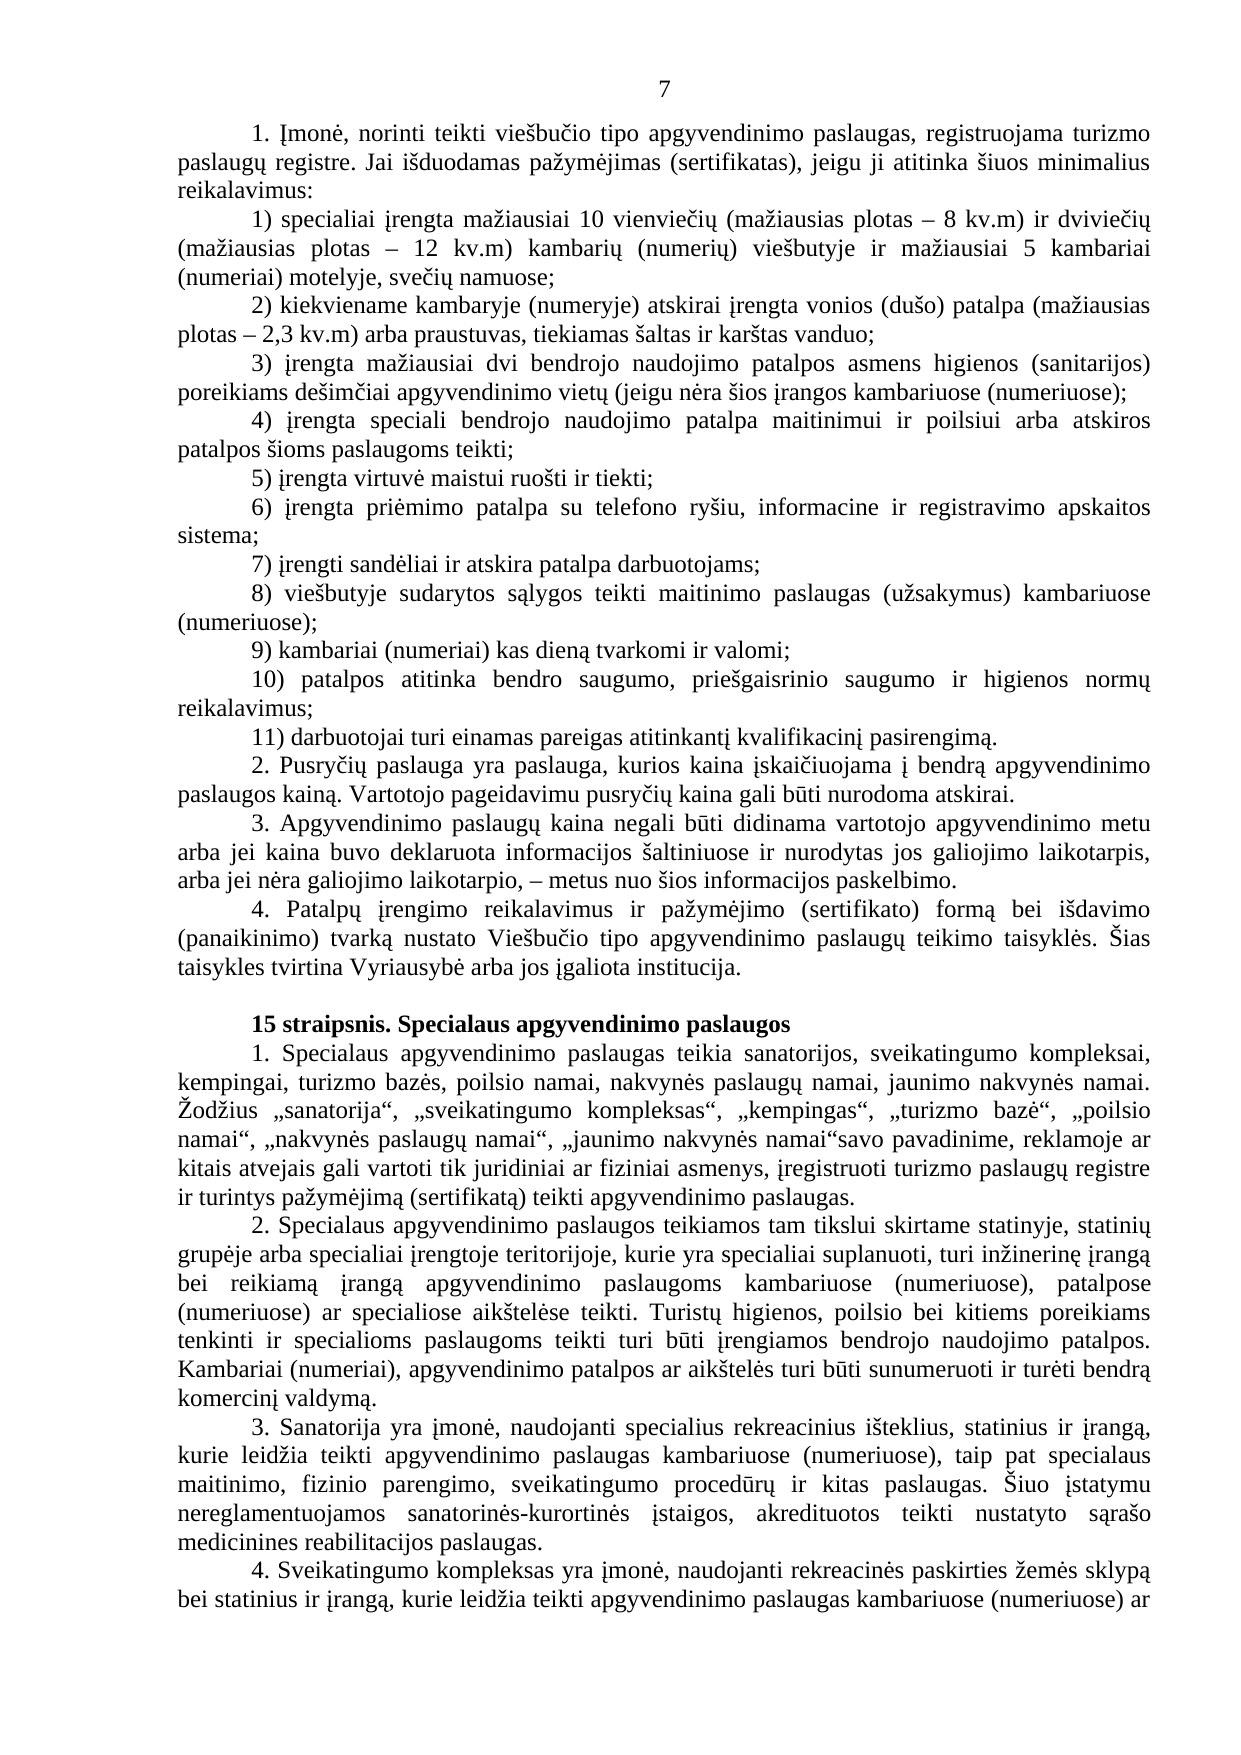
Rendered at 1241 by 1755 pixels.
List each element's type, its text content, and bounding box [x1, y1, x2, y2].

text 8) viešbutyje sudarytos sąlygos teikti maitinimo paslaugas (užsakymus) kambariuose (numeriuose); [177, 578, 1152, 636]
text 11) darbuotojai turi einamas pareigas atitinkantį kvalifikacinį pasirengimą. [177, 722, 1152, 751]
text 1) specialiai įrengta mažiausiai 10 vienviečių (mažiausias plotas – 8 kv.m) ir dviviečių (mažiausias plotas – 12 kv.m) kambarių (numerių) viešbutyje ir mažiausiai 5 kambariai (numeriai) motelyje, svečių namuose; [177, 204, 1152, 291]
text 1. Įmonė, norinti teikti viešbučio tipo apgyvendinimo paslaugas, registruojama turizmo paslaugų registre. Jai išduodamas pažymėjimas (sertifikatas), jeigu ji atitinka šiuos minimalius reikalavimus: [177, 118, 1152, 204]
text 2) kiekviename kambaryje (numeryje) atskirai įrengta vonios (dušo) patalpa (mažiausias plotas – 2,3 kv.m) arba praustuvas, tiekiamas šaltas ir karštas vanduo; [177, 291, 1152, 348]
text 3. Apgyvendinimo paslaugų kaina negali būti didinama vartotojo apgyvendinimo metu arba jei kaina buvo deklaruota informacijos šaltiniuose ir nurodytas jos galiojimo laikotarpis, arba jei nėra galiojimo laikotarpio, – metus nuo šios informacijos paskelbimo. [177, 808, 1152, 894]
text 6) įrengta priėmimo patalpa su telefono ryšiu, informacine ir registravimo apskaitos sistema; [177, 492, 1152, 549]
text 3. Sanatorija yra įmonė, naudojanti specialius rekreacinius išteklius, statinius ir įrangą, kurie leidžia teikti apgyvendinimo paslaugas kambariuose (numeriuose), taip pat specialaus maitinimo, fizinio parengimo, sveikatingumo procedūrų ir kitas paslaugas. Šiuo įstatymu nereglamentuojamos sanatorinės-kurortinės įstaigos, akredituotos teikti nustatyto sąrašo medicinines reabilitacijos paslaugas. [177, 1412, 1152, 1556]
text 1. Specialaus apgyvendinimo paslaugas teikia sanatorijos, sveikatingumo kompleksai, kempingai, turizmo bazės, poilsio namai, nakvynės paslaugų namai, jaunimo nakvynės namai. Žodžius „sanatorija“, „sveikatingumo kompleksas“, „kempingas“, „turizmo bazė“, „poilsio namai“, „nakvynės paslaugų namai“, „jaunimo nakvynės namai“savo pavadinime, reklamoje ar kitais atvejais gali vartoti tik juridiniai ar fiziniai asmenys, įregistruoti turizmo paslaugų registre ir turintys pažymėjimą (sertifikatą) teikti apgyvendinimo paslaugas. [177, 1038, 1152, 1211]
text 7) įrengti sandėliai ir atskira patalpa darbuotojams; [177, 549, 1152, 578]
text 9) kambariai (numeriai) kas dieną tvarkomi ir valomi; [177, 636, 1152, 664]
text 10) patalpos atitinka bendro saugumo, priešgaisrinio saugumo ir higienos normų reikalavimus; [177, 664, 1152, 722]
text 4. Patalpų įrengimo reikalavimus ir pažymėjimo (sertifikato) formą bei išdavimo (panaikinimo) tvarką nustato Viešbučio tipo apgyvendinimo paslaugų teikimo taisyklės. Šias taisykles tvirtina Vyriausybė arba jos įgaliota institucija. [177, 894, 1152, 981]
text 15 straipsnis. Specialaus apgyvendinimo paslaugos [177, 1009, 1152, 1038]
text 2. Pusryčių paslauga yra paslauga, kurios kaina įskaičiuojama į bendrą apgyvendinimo paslaugos kainą. Vartotojo pageidavimu pusryčių kaina gali būti nurodoma atskirai. [177, 751, 1152, 808]
text 4) įrengta speciali bendrojo naudojimo patalpa maitinimui ir poilsiui arba atskiros patalpos šioms paslaugoms teikti; [177, 406, 1152, 463]
text 5) įrengta virtuvė maistui ruošti ir tiekti; [177, 463, 1152, 492]
text 3) įrengta mažiausiai dvi bendrojo naudojimo patalpos asmens higienos (sanitarijos) poreikiams dešimčiai apgyvendinimo vietų (jeigu nėra šios įrangos kambariuose (numeriuose); [177, 348, 1152, 406]
text 2. Specialaus apgyvendinimo paslaugos teikiamos tam tikslui skirtame statinyje, statinių grupėje arba specialiai įrengtoje teritorijoje, kurie yra specialiai suplanuoti, turi inžinerinę įrangą bei reikiamą įrangą apgyvendinimo paslaugoms kambariuose (numeriuose), patalpose (numeriuose) ar specialiose aikštelėse teikti. Turistų higienos, poilsio bei kitiems poreikiams tenkinti ir specialioms paslaugoms teikti turi būti įrengiamos bendrojo naudojimo patalpos. Kambariai (numeriai), apgyvendinimo patalpos ar aikštelės turi būti sunumeruoti ir turėti bendrą komercinį valdymą. [177, 1211, 1152, 1412]
text 4. Sveikatingumo kompleksas yra įmonė, naudojanti rekreacinės paskirties žemės sklypą bei statinius ir įrangą, kurie leidžia teikti apgyvendinimo paslaugas kambariuose (numeriuose) ar [177, 1556, 1152, 1613]
